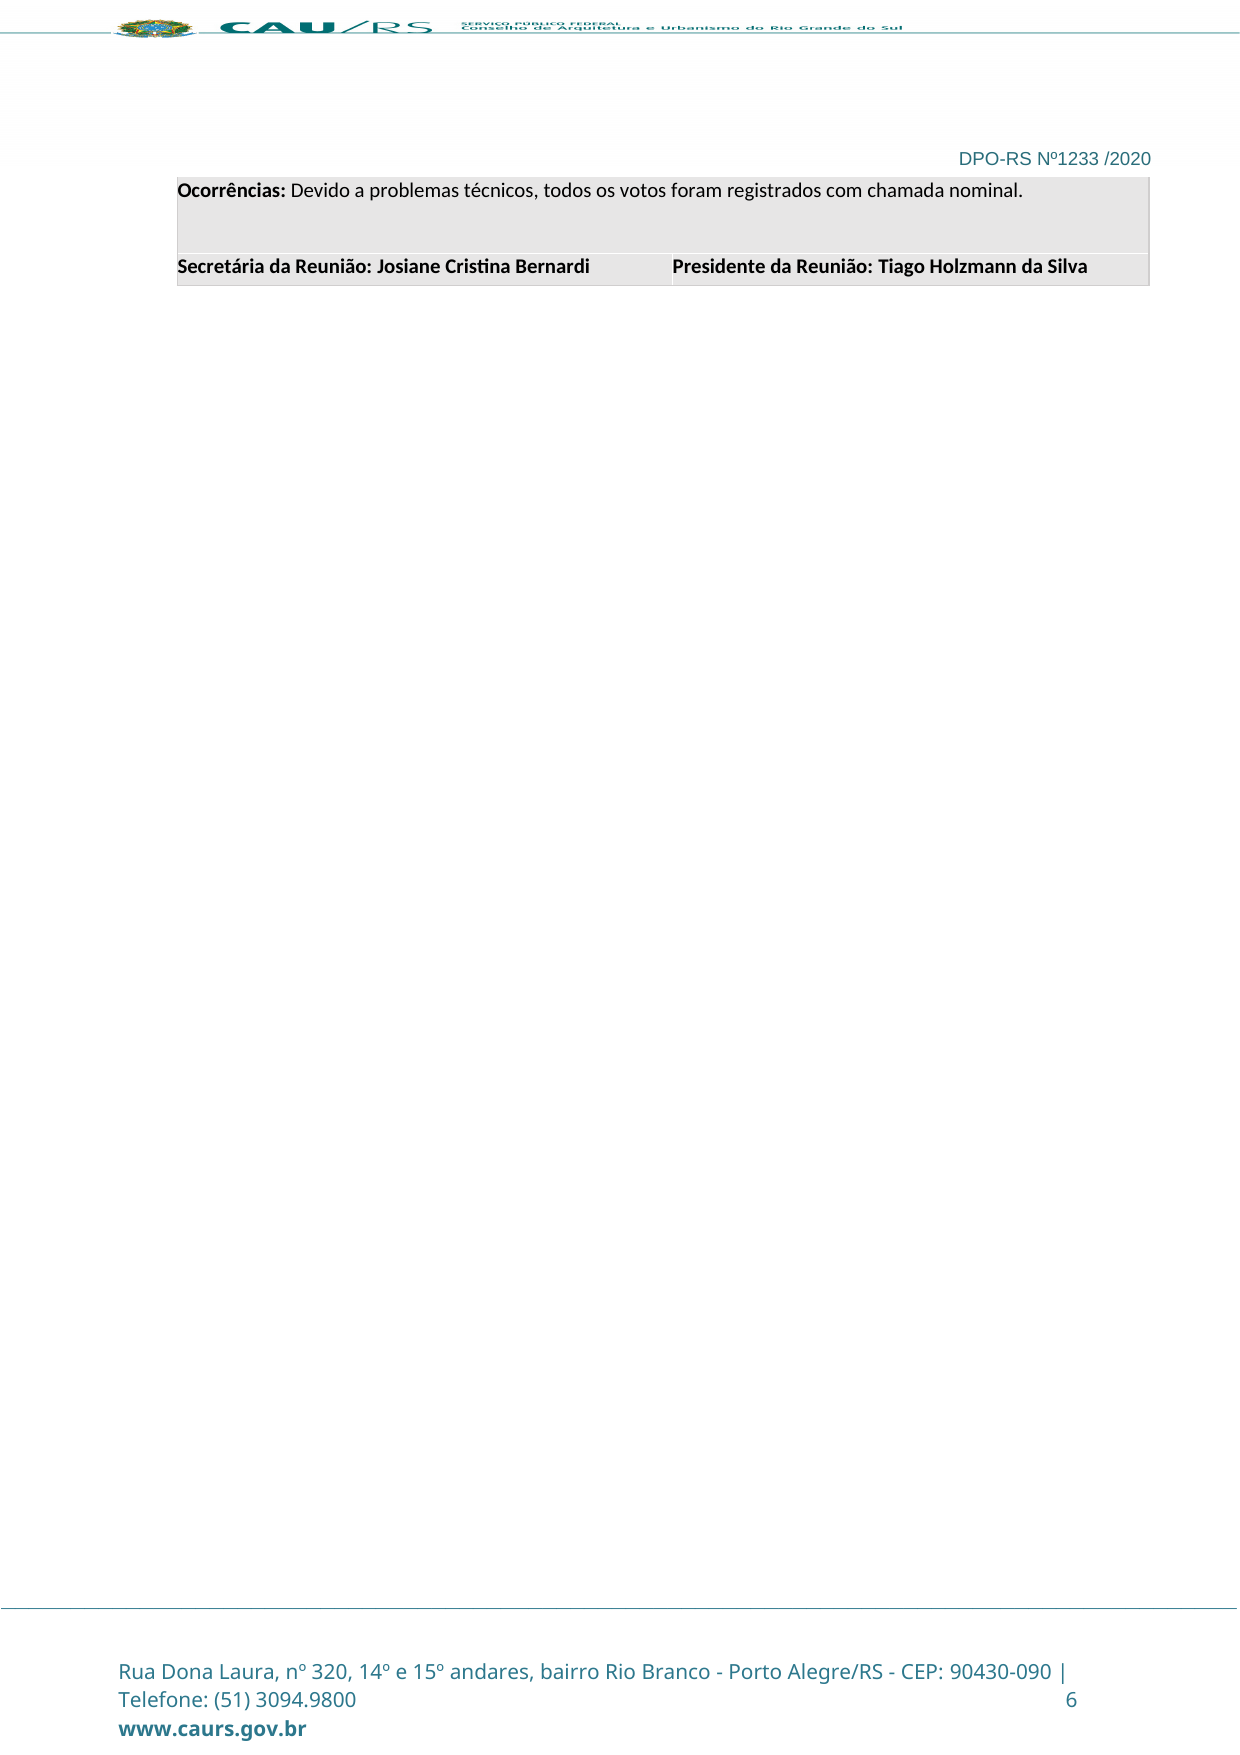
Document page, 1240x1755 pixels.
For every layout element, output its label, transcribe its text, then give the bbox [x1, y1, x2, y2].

table_cell Presidente da Reunião: Tiago Holzmann da Silva [673, 254, 1148, 285]
table_cell Secretária da Reunião: Josiane Cristina Bernardi [178, 254, 672, 285]
table_cell Ocorrências: Devido a problemas técnicos, todos os votos foram registrados com chamada nominal. [178, 177, 1148, 253]
